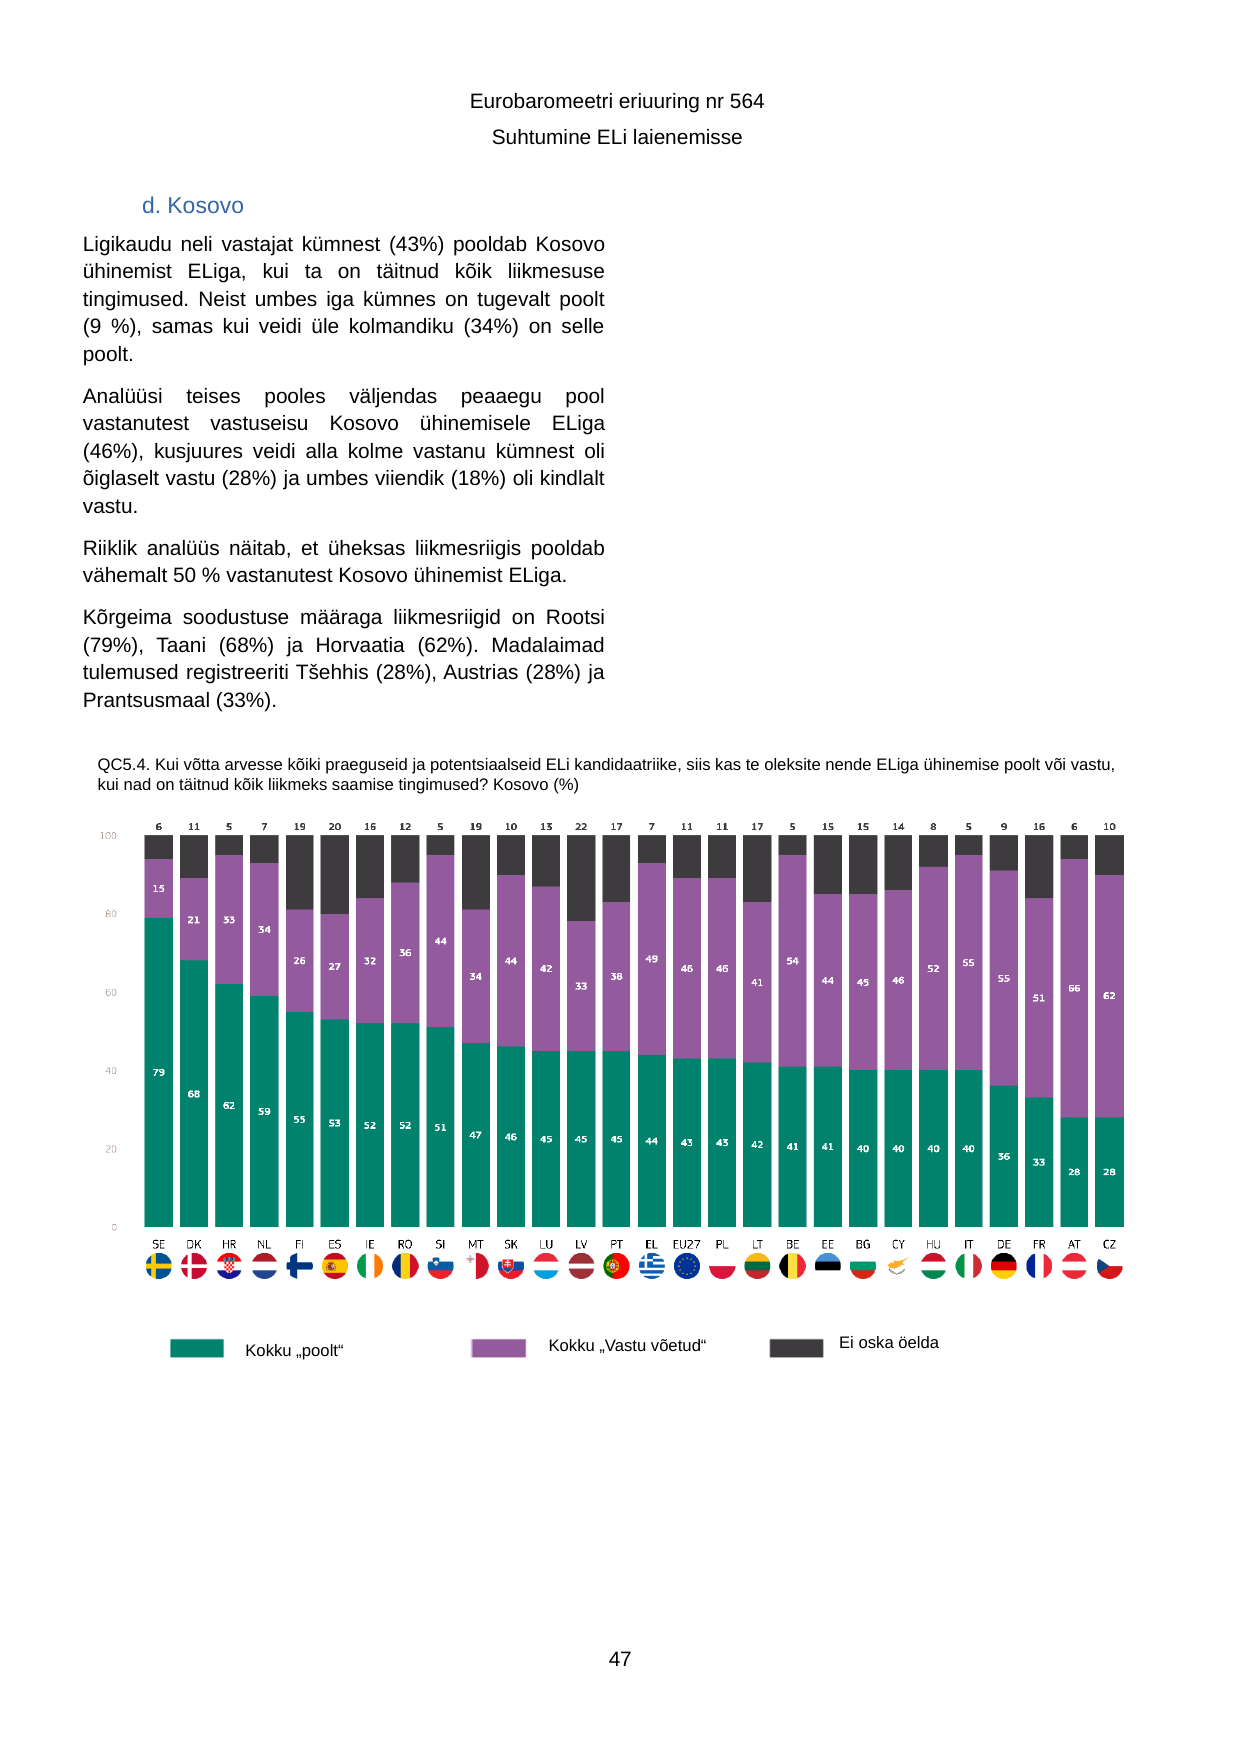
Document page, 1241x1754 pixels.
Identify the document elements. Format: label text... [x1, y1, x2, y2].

text Ligikaudu neli vastajat kümnest (43%) pooldab Kosovo ühinemist ELiga, kui ta on täitnud kõik liikmesuse tingimused. Neist umbes iga kümnes on tugevalt poolt (9 %), samas kui veidi üle kolmandiku (34%) on selle poolt. [83, 231, 605, 365]
text Analüüsi teises pooles väljendas peaaegu pool vastanutest vastuseisu Kosovo ühinemisele ELiga (46%), kusjuures veidi alla kolme vastanu kümnest oli õiglaselt vastu (28%) ja umbes viiendik (18%) oli kindlalt vastu. [83, 383, 605, 517]
text Riiklik analüüs näitab, et üheksas liikmesriigis pooldab vähemalt 50 % vastanutest Kosovo ühinemist ELiga. [83, 536, 605, 587]
picture [140, 1323, 830, 1361]
text Kõrgeima soodustuse määraga liikmesriigid on Rootsi (79%), Taani (68%) ja Horvaatia (62%). Madalaimad tulemused registreeriti Tšehhis (28%), Austrias (28%) ja Prantsusmaal (33%). [83, 605, 605, 712]
subtitle d. Kosovo [142, 192, 605, 219]
picture [94, 818, 1136, 1287]
